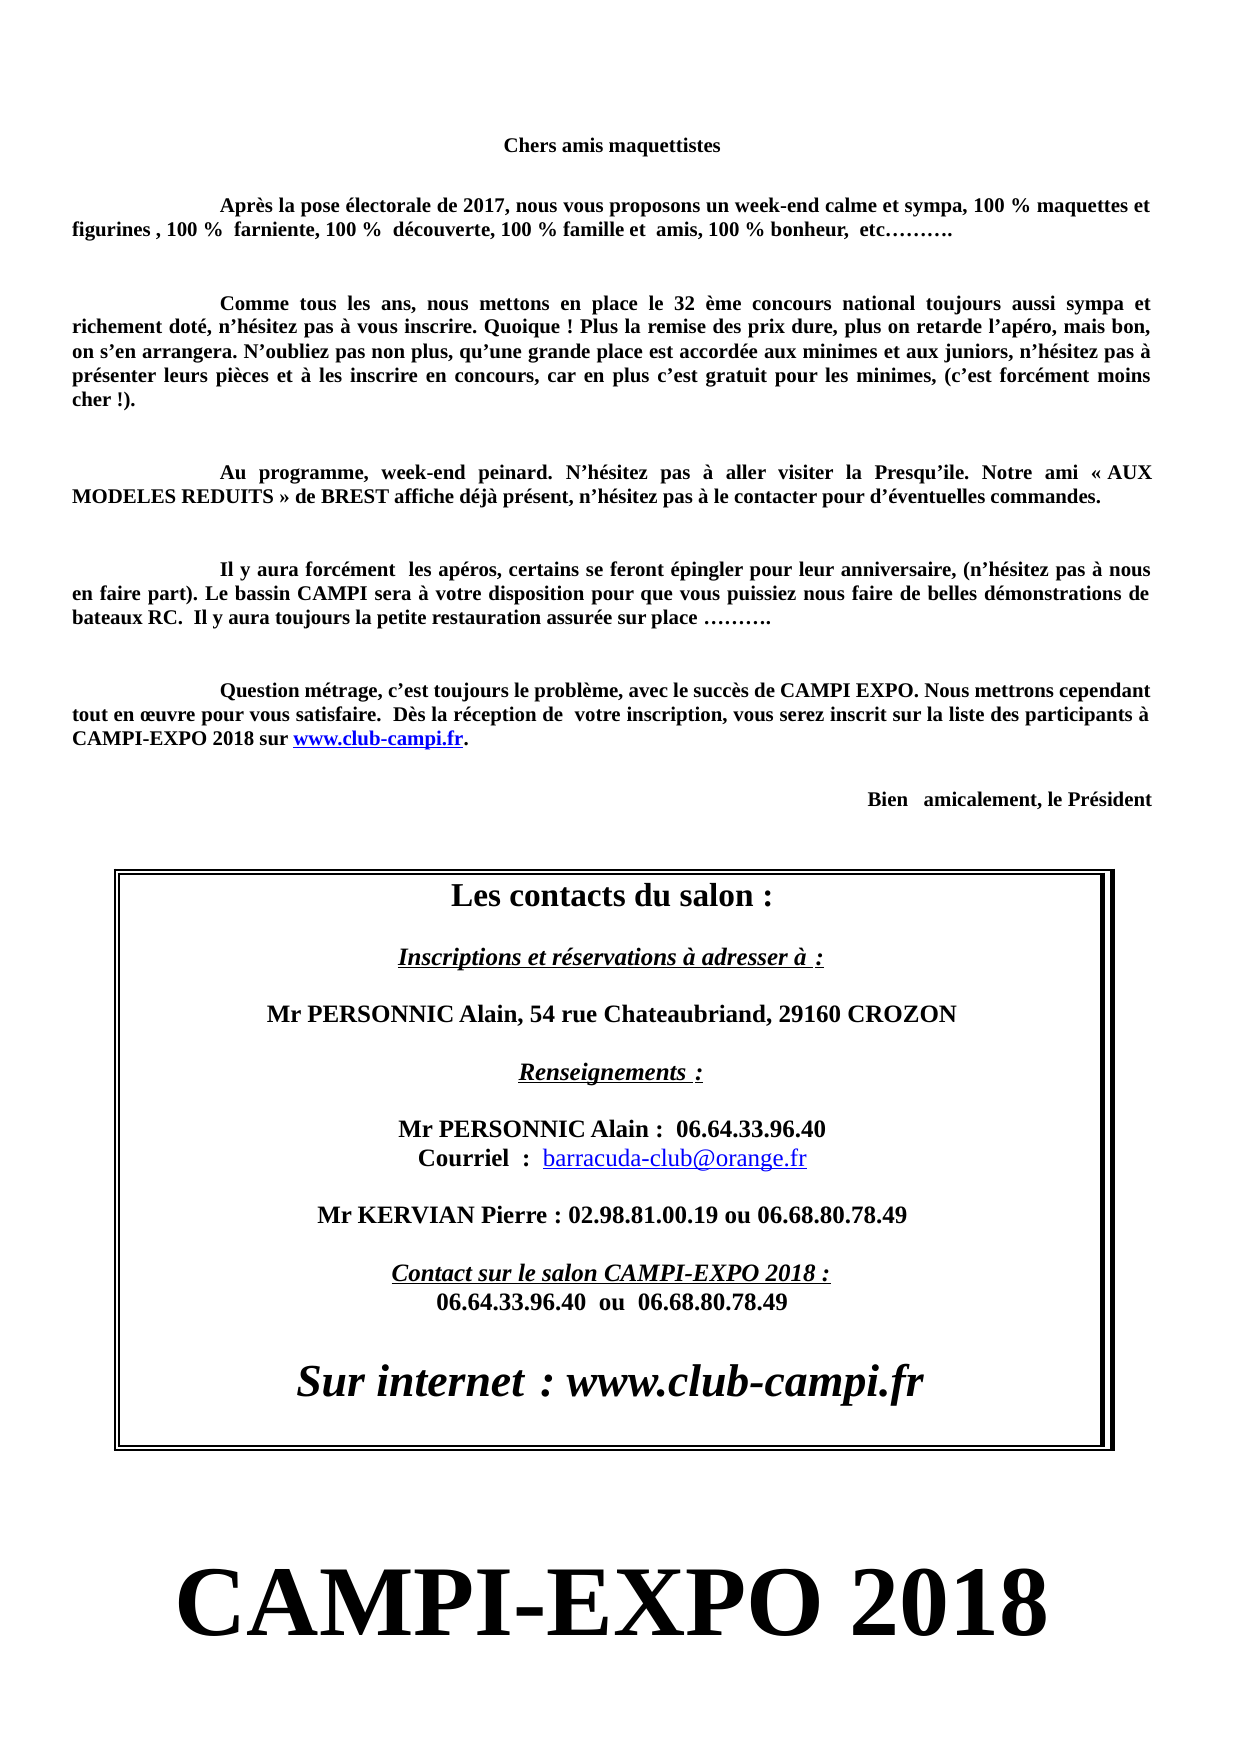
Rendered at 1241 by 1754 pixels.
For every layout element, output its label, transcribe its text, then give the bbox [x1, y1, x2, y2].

text Il y aura forcément les apéros, certains se feront épingler pour leur anniversaire, (n’hésitez pas à nous en faire part). Le bassin CAMPI sera à votre disposition pour que vous puissiez nous faire de belles démonstrations de bateaux RC. Il y aura toujours la petite restauration assurée sur place ………. [72, 557, 1152, 629]
text Au programme, week-end peinard. N’hésitez pas à aller visiter la Presqu’ile. Notre ami « AUX MODELES REDUITS » de BREST affiche déjà présent, n’hésitez pas à le contacter pour d’éventuelles commandes. [72, 460, 1152, 508]
text CAMPI-EXPO 2018 [72, 1542, 1152, 1657]
subtitle Chers amis maquettistes [72, 133, 1152, 157]
text Bien amicalement, le Président [72, 787, 1152, 811]
table_header Les contacts du salon : Inscriptions et réservations à adresser à : Mr PERSONNIC Alain, 54 rue Chateaubriand, 29160 CROZON Renseignements : Mr PERSONNIC Alain : 06.64.33.96.40 Courriel : barracuda-club@orange.fr Mr KERVIAN Pierre : 02.98.81.00.19 ou 06.68.80.78.49 Contact sur le salon CAMPI-EXPO 2018 : 06.64.33.96.40 ou 06.68.80.78.49 Sur internet : www.club-campi.fr [120, 875, 1100, 1445]
text Question métrage, c’est toujours le problème, avec le succès de CAMPI EXPO. Nous mettrons cependant tout en œuvre pour vous satisfaire. Dès la réception de votre inscription, vous serez inscrit sur la liste des participants à CAMPI-EXPO 2018 sur www.club-campi.fr. [72, 678, 1152, 750]
text Après la pose électorale de 2017, nous vous proposons un week-end calme et sympa, 100 % maquettes et figurines , 100 % farniente, 100 % découverte, 100 % famille et amis, 100 % bonheur, etc………. [72, 193, 1152, 241]
text Comme tous les ans, nous mettons en place le 32 ème concours national toujours aussi sympa et richement doté, n’hésitez pas à vous inscrire. Quoique ! Plus la remise des prix dure, plus on retarde l’apéro, mais bon, on s’en arrangera. N’oubliez pas non plus, qu’une grande place est accordée aux minimes et aux juniors, n’hésitez pas à présenter leurs pièces et à les inscrire en concours, car en plus c’est gratuit pour les minimes, (c’est forcément moins cher !). [72, 290, 1152, 411]
